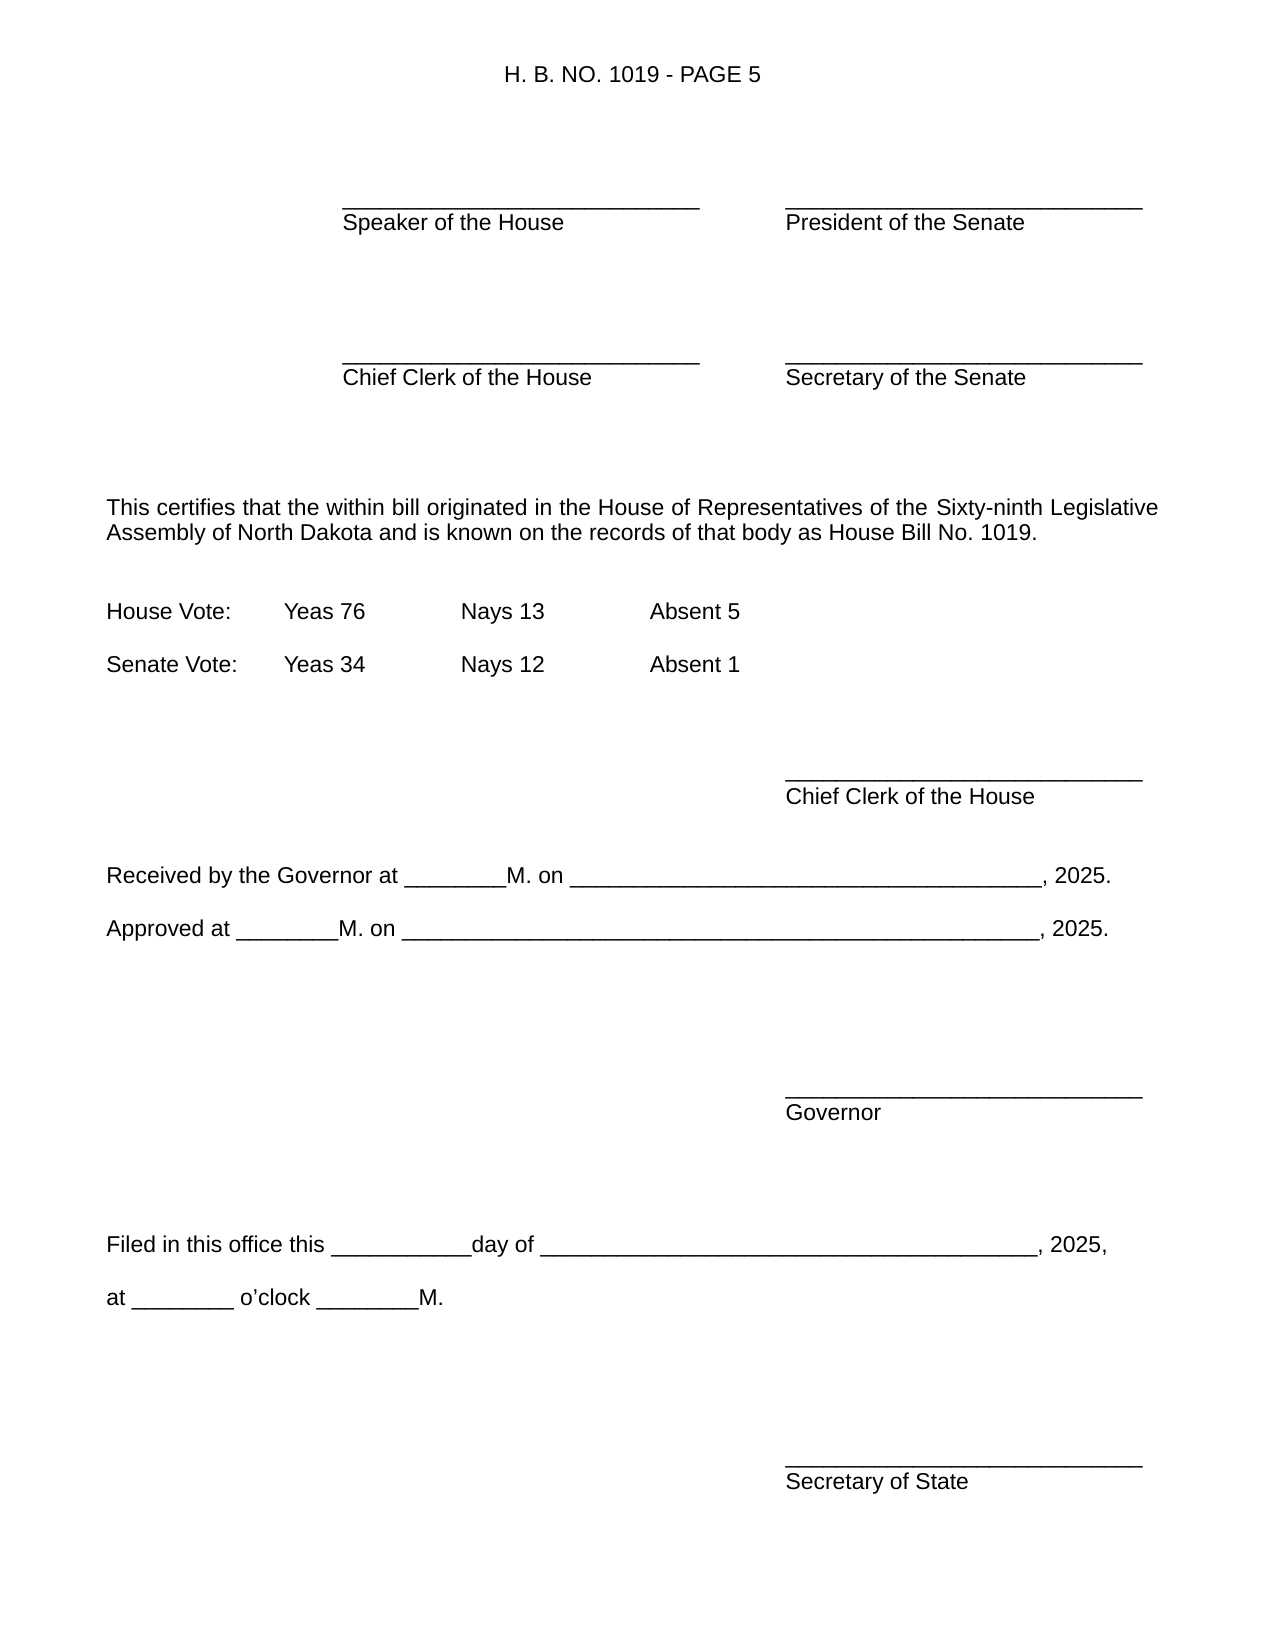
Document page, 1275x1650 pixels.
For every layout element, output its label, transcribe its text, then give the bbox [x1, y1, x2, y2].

text at ________ o’clock ________M. [106, 1283, 1158, 1310]
text This certifies that the within bill originated in the House of Representatives of the Sixty-ninth Legislative Assembly of North Dakota and is known on the records of that body as House Bill No. 1019. [106, 496, 1158, 546]
text ____________________________ ____________________________ [106, 341, 1158, 366]
text Speaker of the House President of the Senate [106, 211, 1158, 236]
text ____________________________ [106, 756, 1158, 783]
text Approved at ________M. on __________________________________________________, 2025. [106, 914, 1158, 941]
text ____________________________ [106, 1073, 1158, 1099]
text ____________________________ ____________________________ [106, 186, 1158, 211]
text Chief Clerk of the House [106, 783, 1158, 809]
text Senate Vote: Yeas 34 Nays 12 Absent 1 [106, 651, 1158, 677]
text ____________________________ [106, 1442, 1158, 1468]
text Filed in this office this ___________day of _______________________________________, 2025, [106, 1231, 1158, 1257]
text Governor [106, 1099, 1158, 1125]
text House Vote: Yeas 76 Nays 13 Absent 5 [106, 598, 1158, 625]
text Chief Clerk of the House Secretary of the Senate [106, 366, 1158, 391]
text Secretary of State [106, 1468, 1158, 1494]
text Received by the Governor at ________M. on _____________________________________, 2025. [106, 862, 1158, 888]
